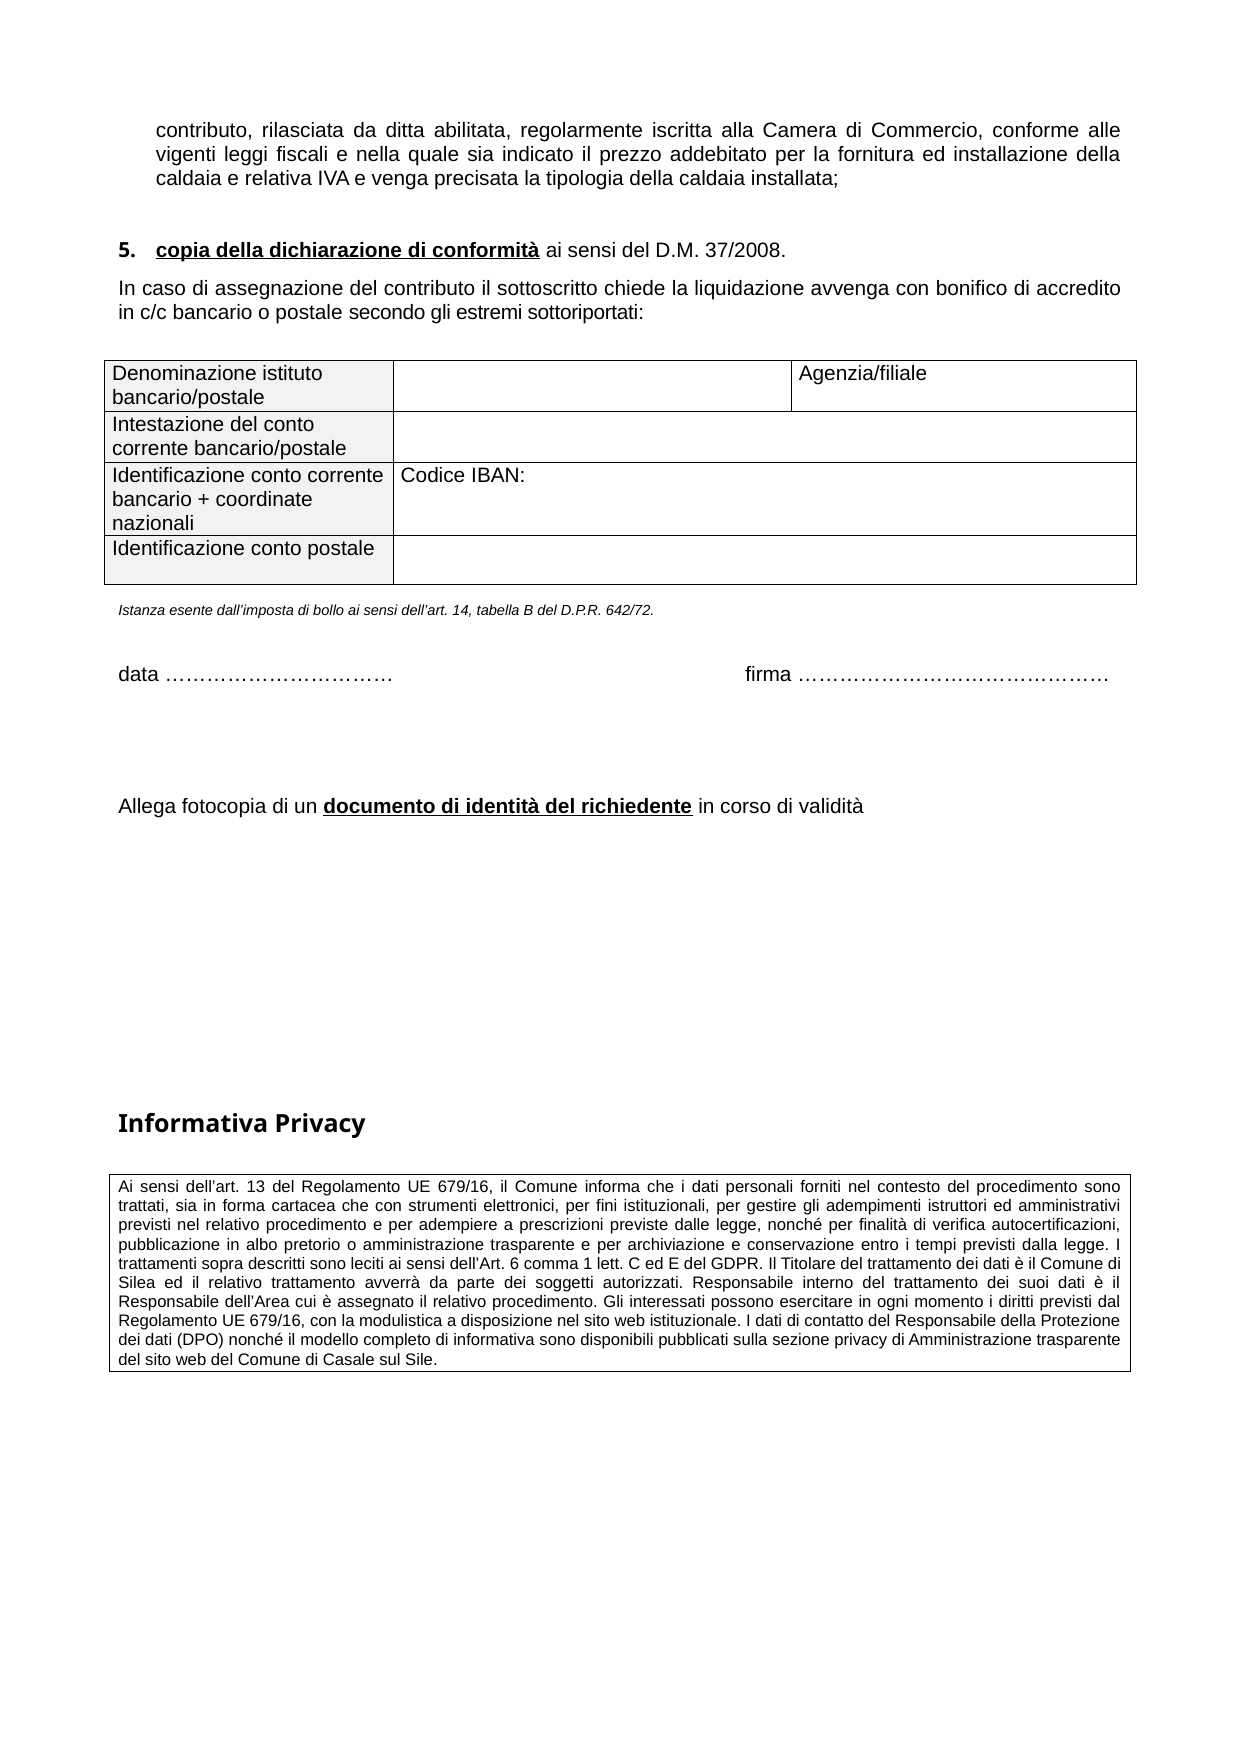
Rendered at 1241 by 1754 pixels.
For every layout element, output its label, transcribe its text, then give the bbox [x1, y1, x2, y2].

text Allega fotocopia di un documento di identità del richiedente in corso di validità [118, 794, 1122, 818]
text data …………………………… firma ……………………………………… [118, 662, 1122, 686]
table_cell [394, 536, 1136, 584]
list copia della dichiarazione di conformità ai sensi del D.M. 37/2008. [118, 235, 1122, 263]
text Informativa Privacy [118, 1106, 1122, 1139]
text Istanza esente dall’imposta di bollo ai sensi dell’art. 14, tabella B del D.P.R. 642/72. [118, 602, 1107, 619]
table_header Agenzia/filiale [792, 361, 1136, 411]
table_cell Codice IBAN: [394, 463, 1136, 535]
table_cell Intestazione del conto corrente bancario/postale [105, 412, 393, 462]
list contributo, rilasciata da ditta abilitata, regolarmente iscritta alla Camera di Commercio, conforme alle vigenti leggi fiscali e nella quale sia indicato il prezzo addebitato per la fornitura ed installazione della caldaia e relativa IVA e venga precisata la tipologia della caldaia installata; [118, 118, 1122, 190]
table_cell [394, 412, 1136, 462]
table_header Denominazione istituto bancario/postale [105, 361, 393, 411]
table_cell Identificazione conto corrente bancario + coordinate nazionali [105, 463, 393, 535]
text Ai sensi dell’art. 13 del Regolamento UE 679/16, il Comune informa che i dati personali forniti nel contesto del procedimento sono trattati, sia in forma cartacea che con strumenti elettronici, per fini istituzionali, per gestire gli adempimenti istruttori ed amministrativi previsti nel relativo procedimento e per adempiere a prescrizioni previste dalle legge, nonché per finalità di verifica autocertificazioni, pubblicazione in albo pretorio o amministrazione trasparente e per archiviazione e conservazione entro i tempi previsti dalla legge. I trattamenti sopra descritti sono leciti ai sensi dell’Art. 6 comma 1 lett. C ed E del GDPR. Il Titolare del trattamento dei dati è il Comune di Silea ed il relativo trattamento avverrà da parte dei soggetti autorizzati. Responsabile interno del trattamento dei suoi dati è il Responsabile dell’Area cui è assegnato il relativo procedimento. Gli interessati possono esercitare in ogni momento i diritti previsti dal Regolamento UE 679/16, con la modulistica a disposizione nel sito web istituzionale. I dati di contatto del Responsabile della Protezione dei dati (DPO) nonché il modello completo di informativa sono disponibili pubblicati sulla sezione privacy di Amministrazione trasparente del sito web del Comune di Casale sul Sile. [110, 1175, 1130, 1371]
table_cell Identificazione conto postale [105, 536, 393, 584]
table_header [394, 361, 791, 411]
text In caso di assegnazione del contributo il sottoscritto chiede la liquidazione avvenga con bonifico di accredito in c/c bancario o postale secondo gli estremi sottoriportati: [118, 276, 1122, 324]
